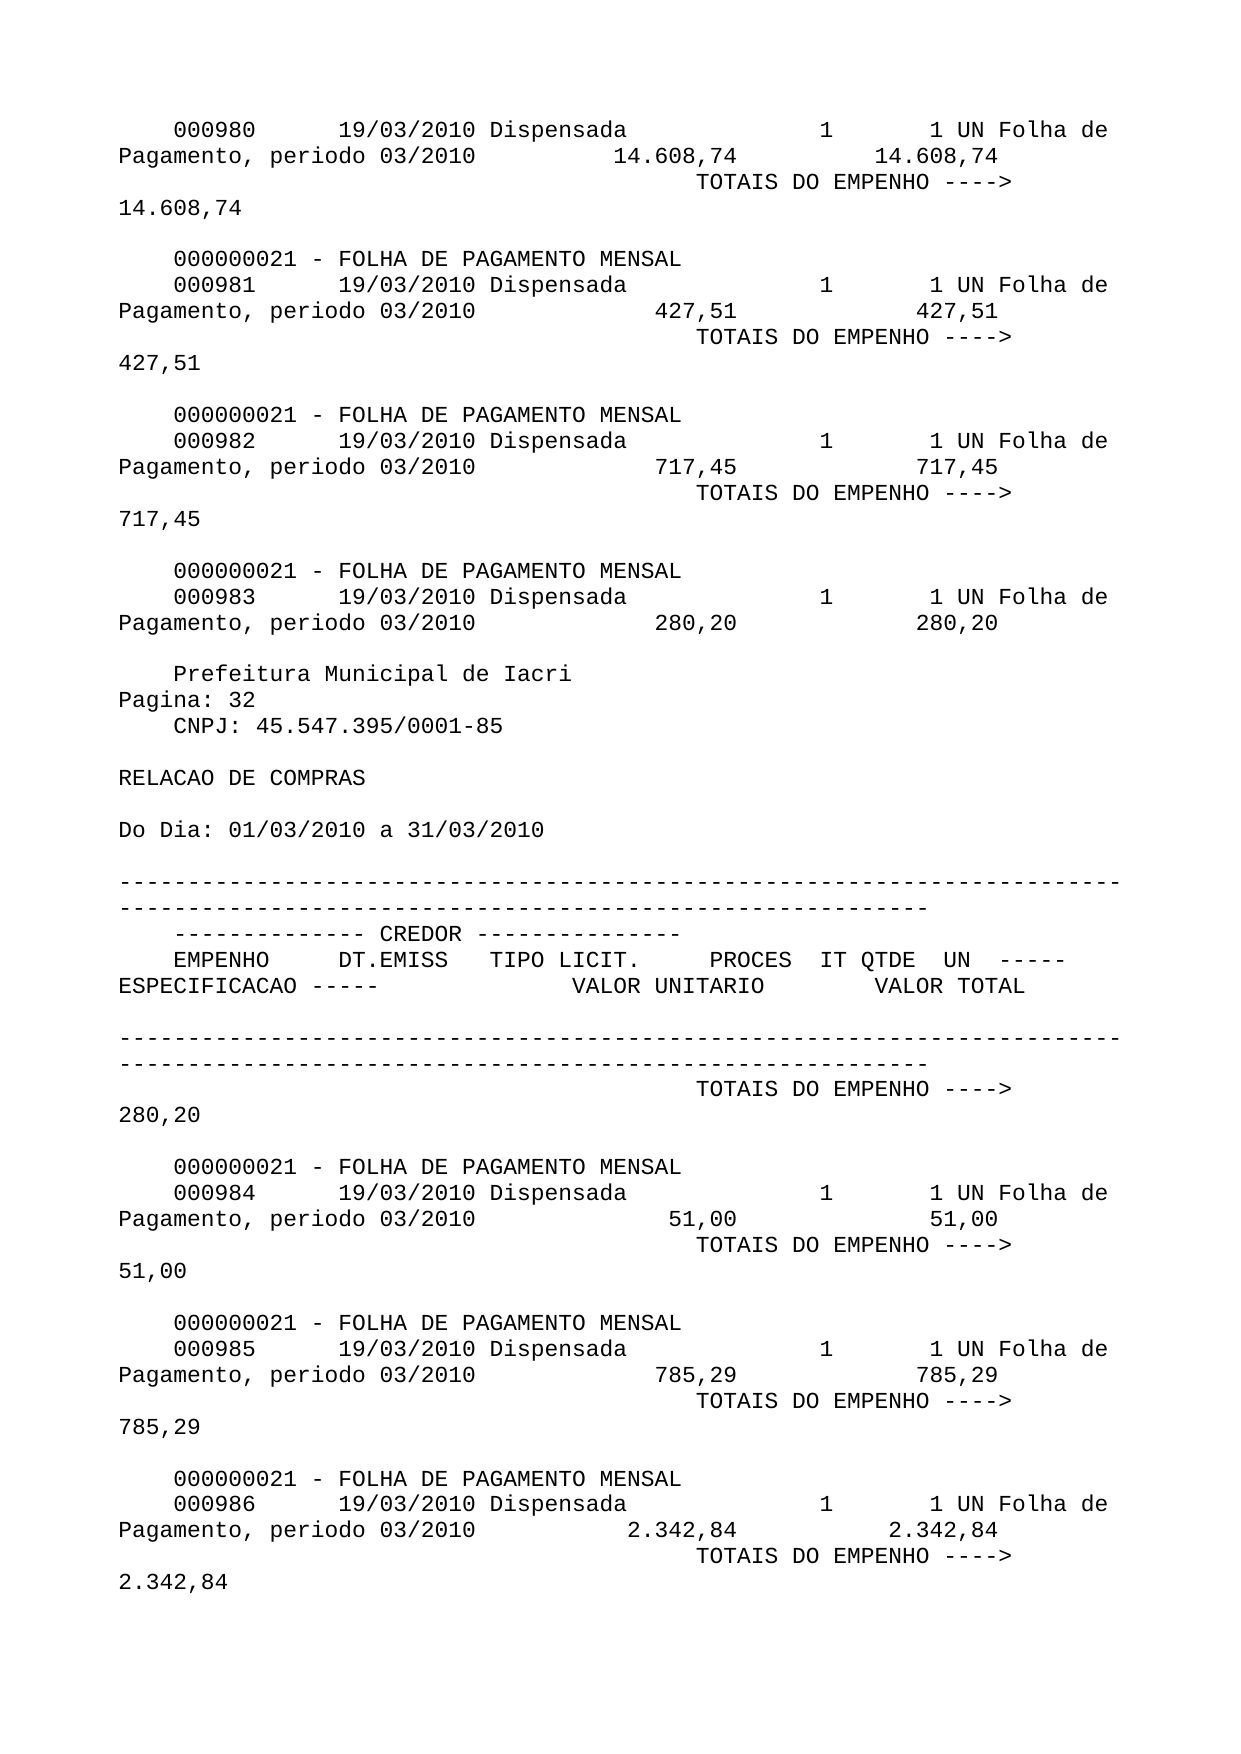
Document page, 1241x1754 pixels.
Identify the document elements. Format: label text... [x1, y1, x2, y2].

text 000980 19/03/2010 Dispensada 1 1 UN Folha de Pagamento, periodo 03/2010 14.608,74 14.608,74 [118, 118, 1122, 170]
text TOTAIS DO EMPENHO ----> 427,51 [118, 326, 1122, 377]
text 000985 19/03/2010 Dispensada 1 1 UN Folha de Pagamento, periodo 03/2010 785,29 785,29 [118, 1337, 1122, 1389]
text 000000021 - FOLHA DE PAGAMENTO MENSAL [118, 403, 1122, 429]
text EMPENHO DT.EMISS TIPO LICIT. PROCES IT QTDE UN ----- ESPECIFICACAO ----- VALOR UNITARIO VALOR TOTAL [118, 948, 1122, 1000]
text 000986 19/03/2010 Dispensada 1 1 UN Folha de Pagamento, periodo 03/2010 2.342,84 2.342,84 [118, 1493, 1122, 1545]
text RELACAO DE COMPRAS [118, 741, 1122, 792]
text Prefeitura Municipal de Iacri Pagina: 32 [118, 663, 1122, 715]
text CNPJ: 45.547.395/0001-85 [118, 715, 1122, 741]
text TOTAIS DO EMPENHO ----> 2.342,84 [118, 1545, 1122, 1597]
text TOTAIS DO EMPENHO ----> 785,29 [118, 1389, 1122, 1441]
text TOTAIS DO EMPENHO ----> 280,20 [118, 1078, 1122, 1130]
text TOTAIS DO EMPENHO ----> 717,45 [118, 481, 1122, 533]
text 000983 19/03/2010 Dispensada 1 1 UN Folha de Pagamento, periodo 03/2010 280,20 280,20 [118, 585, 1122, 637]
text TOTAIS DO EMPENHO ----> 51,00 [118, 1233, 1122, 1285]
text -------------- CREDOR --------------- [118, 922, 1122, 948]
text ------------------------------------------------------------------------------------------------------------------------------------ [118, 844, 1122, 922]
text TOTAIS DO EMPENHO ----> 14.608,74 [118, 170, 1122, 222]
text 000000021 - FOLHA DE PAGAMENTO MENSAL [118, 559, 1122, 585]
text 000984 19/03/2010 Dispensada 1 1 UN Folha de Pagamento, periodo 03/2010 51,00 51,00 [118, 1182, 1122, 1233]
text 000981 19/03/2010 Dispensada 1 1 UN Folha de Pagamento, periodo 03/2010 427,51 427,51 [118, 274, 1122, 326]
text ------------------------------------------------------------------------------------------------------------------------------------ [118, 1000, 1122, 1078]
text 000000021 - FOLHA DE PAGAMENTO MENSAL [118, 248, 1122, 274]
text 000000021 - FOLHA DE PAGAMENTO MENSAL [118, 1311, 1122, 1337]
text Do Dia: 01/03/2010 a 31/03/2010 [118, 792, 1122, 844]
text 000000021 - FOLHA DE PAGAMENTO MENSAL [118, 1156, 1122, 1182]
text 000000021 - FOLHA DE PAGAMENTO MENSAL [118, 1467, 1122, 1493]
text 000982 19/03/2010 Dispensada 1 1 UN Folha de Pagamento, periodo 03/2010 717,45 717,45 [118, 429, 1122, 481]
